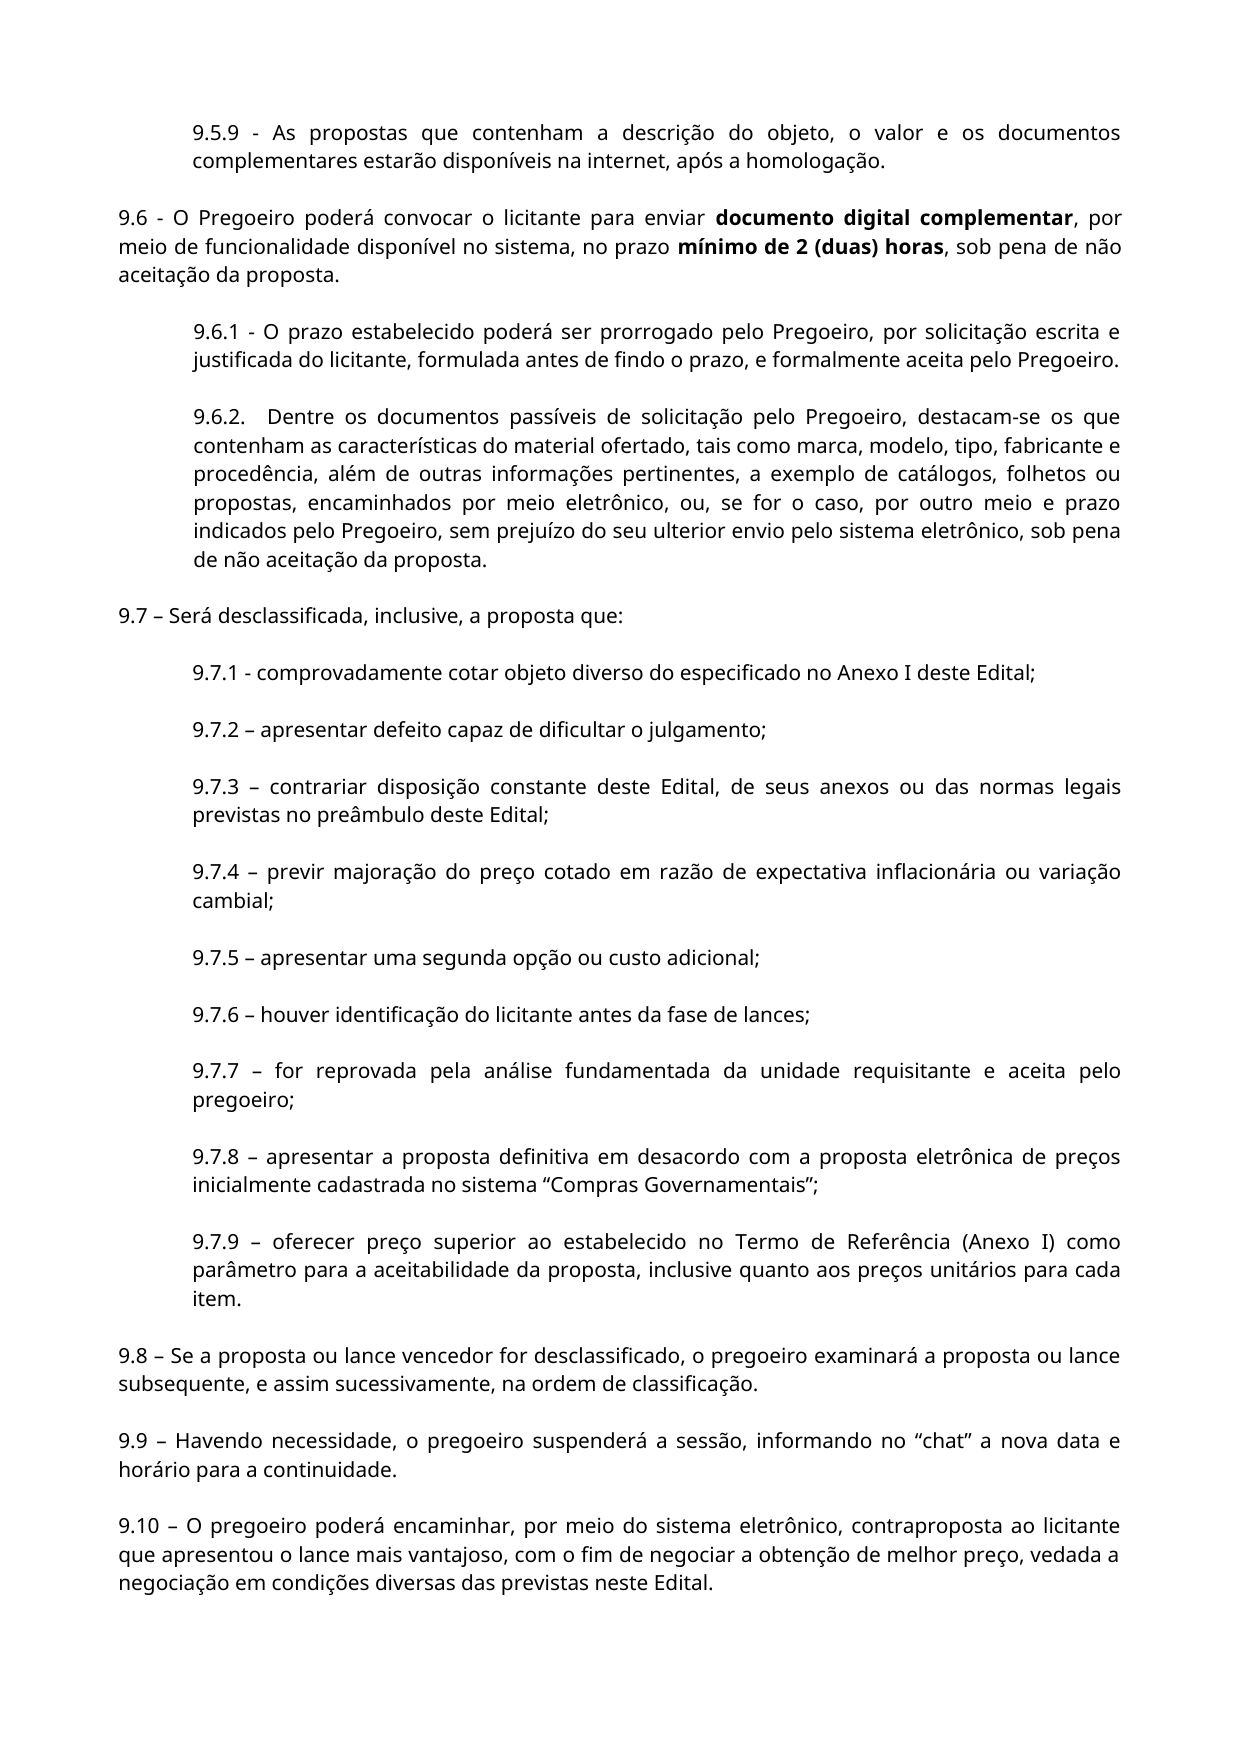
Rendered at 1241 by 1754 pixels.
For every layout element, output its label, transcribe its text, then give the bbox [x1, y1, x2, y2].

text 9.7.7 – for reprovada pela análise fundamentada da unidade requisitante e aceita pelo pregoeiro; [192, 1057, 1122, 1113]
text 9.7.6 – houver identificação do licitante antes da fase de lances; [192, 1000, 1122, 1028]
text 9.7.9 – oferecer preço superior ao estabelecido no Termo de Referência (Anexo I) como parâmetro para a aceitabilidade da proposta, inclusive quanto aos preços unitários para cada item. [192, 1227, 1122, 1312]
text 9.10 – O pregoeiro poderá encaminhar, por meio do sistema eletrônico, contraproposta ao licitante que apresentou o lance mais vantajoso, com o fim de negociar a obtenção de melhor preço, vedada a negociação em condições diversas das previstas neste Edital. [118, 1512, 1122, 1597]
text 9.7.8 – apresentar a proposta definitiva em desacordo com a proposta eletrônica de preços inicialmente cadastrada no sistema “Compras Governamentais”; [192, 1142, 1122, 1199]
text 9.7.3 – contrariar disposição constante deste Edital, de seus anexos ou das normas legais previstas no preâmbulo deste Edital; [192, 772, 1122, 829]
text 9.7.2 – apresentar defeito capaz de dificultar o julgamento; [192, 715, 1122, 744]
text 9.7.1 - comprovadamente cotar objeto diverso do especificado no Anexo I deste Edital; [192, 658, 1122, 687]
text 9.6 - O Pregoeiro poderá convocar o licitante para enviar documento digital complementar, por meio de funcionalidade disponível no sistema, no prazo mínimo de 2 (duas) horas, sob pena de não aceitação da proposta. [118, 203, 1122, 289]
text 9.7 – Será desclassificada, inclusive, a proposta que: [118, 602, 1122, 630]
text 9.7.5 – apresentar uma segunda opção ou custo adicional; [192, 943, 1122, 971]
text 9.6.1 - O prazo estabelecido poderá ser prorrogado pelo Pregoeiro, por solicitação escrita e justificada do licitante, formulada antes de findo o prazo, e formalmente aceita pelo Pregoeiro. [193, 317, 1122, 374]
text 9.9 – Havendo necessidade, o pregoeiro suspenderá a sessão, informando no “chat” a nova data e horário para a continuidade. [118, 1426, 1122, 1483]
text 9.5.9 - As propostas que contenham a descrição do objeto, o valor e os documentos complementares estarão disponíveis na internet, após a homologação. [192, 118, 1122, 175]
text 9.6.2. Dentre os documentos passíveis de solicitação pelo Pregoeiro, destacam-se os que contenham as características do material ofertado, tais como marca, modelo, tipo, fabricante e procedência, além de outras informações pertinentes, a exemplo de catálogos, folhetos ou propostas, encaminhados por meio eletrônico, ou, se for o caso, por outro meio e prazo indicados pelo Pregoeiro, sem prejuízo do seu ulterior envio pelo sistema eletrônico, sob pena de não aceitação da proposta. [193, 402, 1122, 573]
text 9.7.4 – previr majoração do preço cotado em razão de expectativa inflacionária ou variação cambial; [192, 857, 1122, 914]
text 9.8 – Se a proposta ou lance vencedor for desclassificado, o pregoeiro examinará a proposta ou lance subsequente, e assim sucessivamente, na ordem de classificação. [118, 1341, 1122, 1398]
